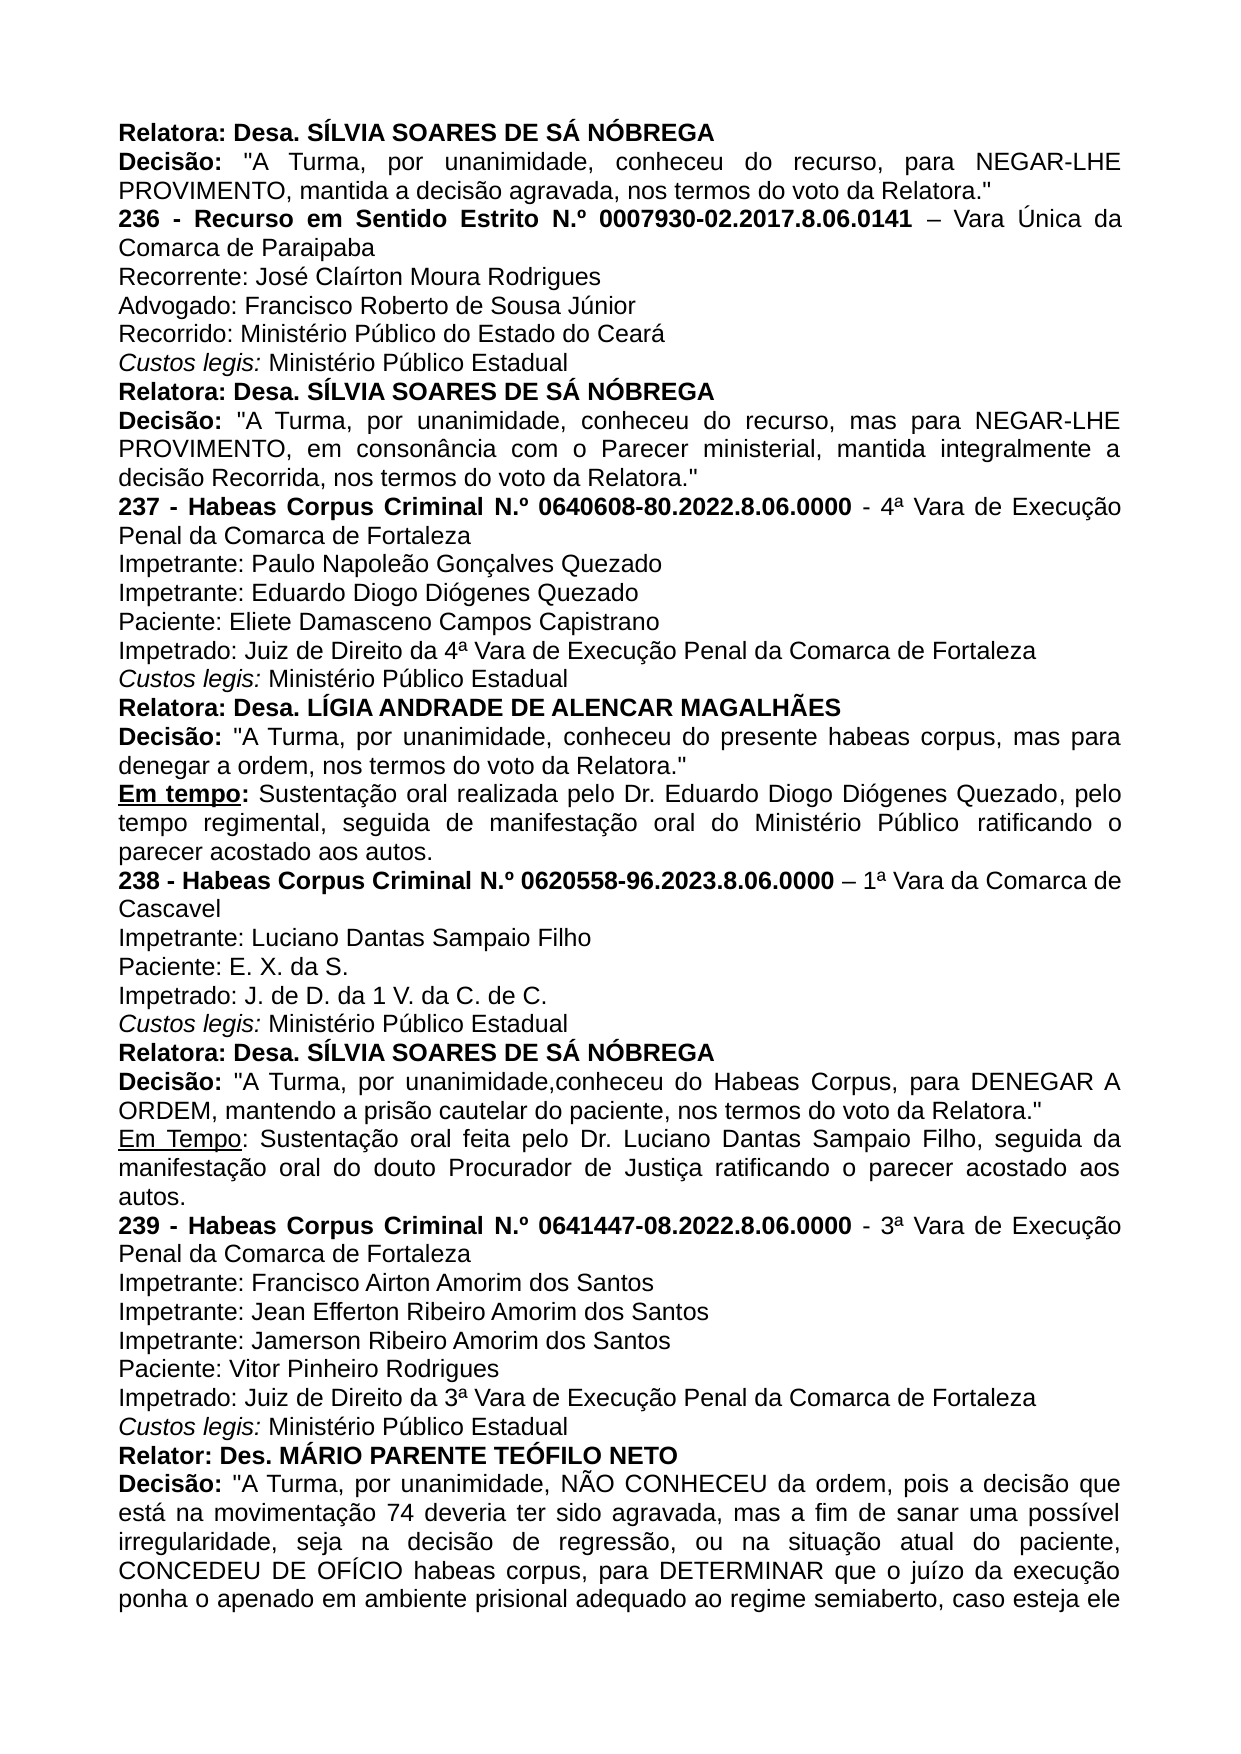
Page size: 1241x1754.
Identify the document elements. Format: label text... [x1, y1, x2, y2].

text Impetrante: Luciano Dantas Sampaio Filho [118, 923, 1122, 952]
text 236 - Recurso em Sentido Estrito N.º 0007930-02.2017.8.06.0141 – Vara Única da Comarca de Paraipaba [118, 204, 1122, 262]
text Impetrante: Jean Efferton Ribeiro Amorim dos Santos [118, 1297, 1122, 1326]
text Recorrente: José Claírton Moura Rodrigues [118, 262, 1122, 291]
text Custos legis: Ministério Público Estadual [118, 348, 1122, 377]
text Relatora: Desa. SÍLVIA SOARES DE SÁ NÓBREGA [118, 118, 1122, 147]
text Impetrante: Eduardo Diogo Diógenes Quezado [118, 578, 1122, 607]
text Decisão: "A Turma, por unanimidade, conheceu do recurso, mas para NEGAR-LHE PROVIMENTO, em consonância com o Parecer ministerial, mantida integralmente a decisão Recorrida, nos termos do voto da Relatora." [118, 406, 1122, 492]
text Decisão: "A Turma, por unanimidade, conheceu do presente habeas corpus, mas para denegar a ordem, nos termos do voto da Relatora." [118, 722, 1122, 779]
text Relatora: Desa. SÍLVIA SOARES DE SÁ NÓBREGA [118, 377, 1122, 406]
text Impetrante: Jamerson Ribeiro Amorim dos Santos [118, 1326, 1122, 1354]
text Impetrado: J. de D. da 1 V. da C. de C. [118, 981, 1122, 1009]
text Paciente: E. X. da S. [118, 952, 1122, 981]
text Decisão: "A Turma, por unanimidade, conheceu do recurso, para NEGAR-LHE PROVIMENTO, mantida a decisão agravada, nos termos do voto da Relatora." [118, 147, 1122, 204]
text Impetrado: Juiz de Direito da 4ª Vara de Execução Penal da Comarca de Fortaleza [118, 636, 1122, 664]
text Advogado: Francisco Roberto de Sousa Júnior [118, 291, 1122, 319]
text Paciente: Vitor Pinheiro Rodrigues [118, 1354, 1122, 1383]
text 237 - Habeas Corpus Criminal N.º 0640608-80.2022.8.06.0000 - 4ª Vara de Execução Penal da Comarca de Fortaleza [118, 492, 1122, 549]
text 239 - Habeas Corpus Criminal N.º 0641447-08.2022.8.06.0000 - 3ª Vara de Execução Penal da Comarca de Fortaleza [118, 1211, 1122, 1268]
text Em tempo: Sustentação oral realizada pelo Dr. Eduardo Diogo Diógenes Quezado, pelo tempo regimental, seguida de manifestação oral do Ministério Público ratificando o parecer acostado aos autos. [118, 779, 1122, 866]
text Recorrido: Ministério Público do Estado do Ceará [118, 319, 1122, 348]
text Custos legis: Ministério Público Estadual [118, 1412, 1122, 1441]
text Impetrante: Francisco Airton Amorim dos Santos [118, 1268, 1122, 1297]
text 238 - Habeas Corpus Criminal N.º 0620558-96.2023.8.06.0000 – 1ª Vara da Comarca de Cascavel [118, 866, 1122, 923]
text Impetrado: Juiz de Direito da 3ª Vara de Execução Penal da Comarca de Fortaleza [118, 1383, 1122, 1412]
text Custos legis: Ministério Público Estadual [118, 664, 1122, 693]
text Impetrante: Paulo Napoleão Gonçalves Quezado [118, 549, 1122, 578]
text Decisão: "A Turma, por unanimidade,conheceu do Habeas Corpus, para DENEGAR A ORDEM, mantendo a prisão cautelar do paciente, nos termos do voto da Relatora." [118, 1067, 1122, 1124]
text Relator: Des. MÁRIO PARENTE TEÓFILO NETO [118, 1441, 1122, 1469]
text Decisão: "A Turma, por unanimidade, NÃO CONHECEU da ordem, pois a decisão que está na movimentação 74 deveria ter sido agravada, mas a fim de sanar uma possível irregularidade, seja na decisão de regressão, ou na situação atual do paciente, CONCEDEU DE OFÍCIO habeas corpus, para DETERMINAR que o juízo da execução ponha o apenado em ambiente prisional adequado ao regime semiaberto, caso esteja ele [118, 1469, 1122, 1613]
text Em Tempo: Sustentação oral feita pelo Dr. Luciano Dantas Sampaio Filho, seguida da manifestação oral do douto Procurador de Justiça ratificando o parecer acostado aos autos. [118, 1124, 1122, 1211]
text Relatora: Desa. LÍGIA ANDRADE DE ALENCAR MAGALHÃES [118, 693, 1122, 722]
text Paciente: Eliete Damasceno Campos Capistrano [118, 607, 1122, 636]
text Custos legis: Ministério Público Estadual [118, 1009, 1122, 1038]
text Relatora: Desa. SÍLVIA SOARES DE SÁ NÓBREGA [118, 1038, 1122, 1067]
